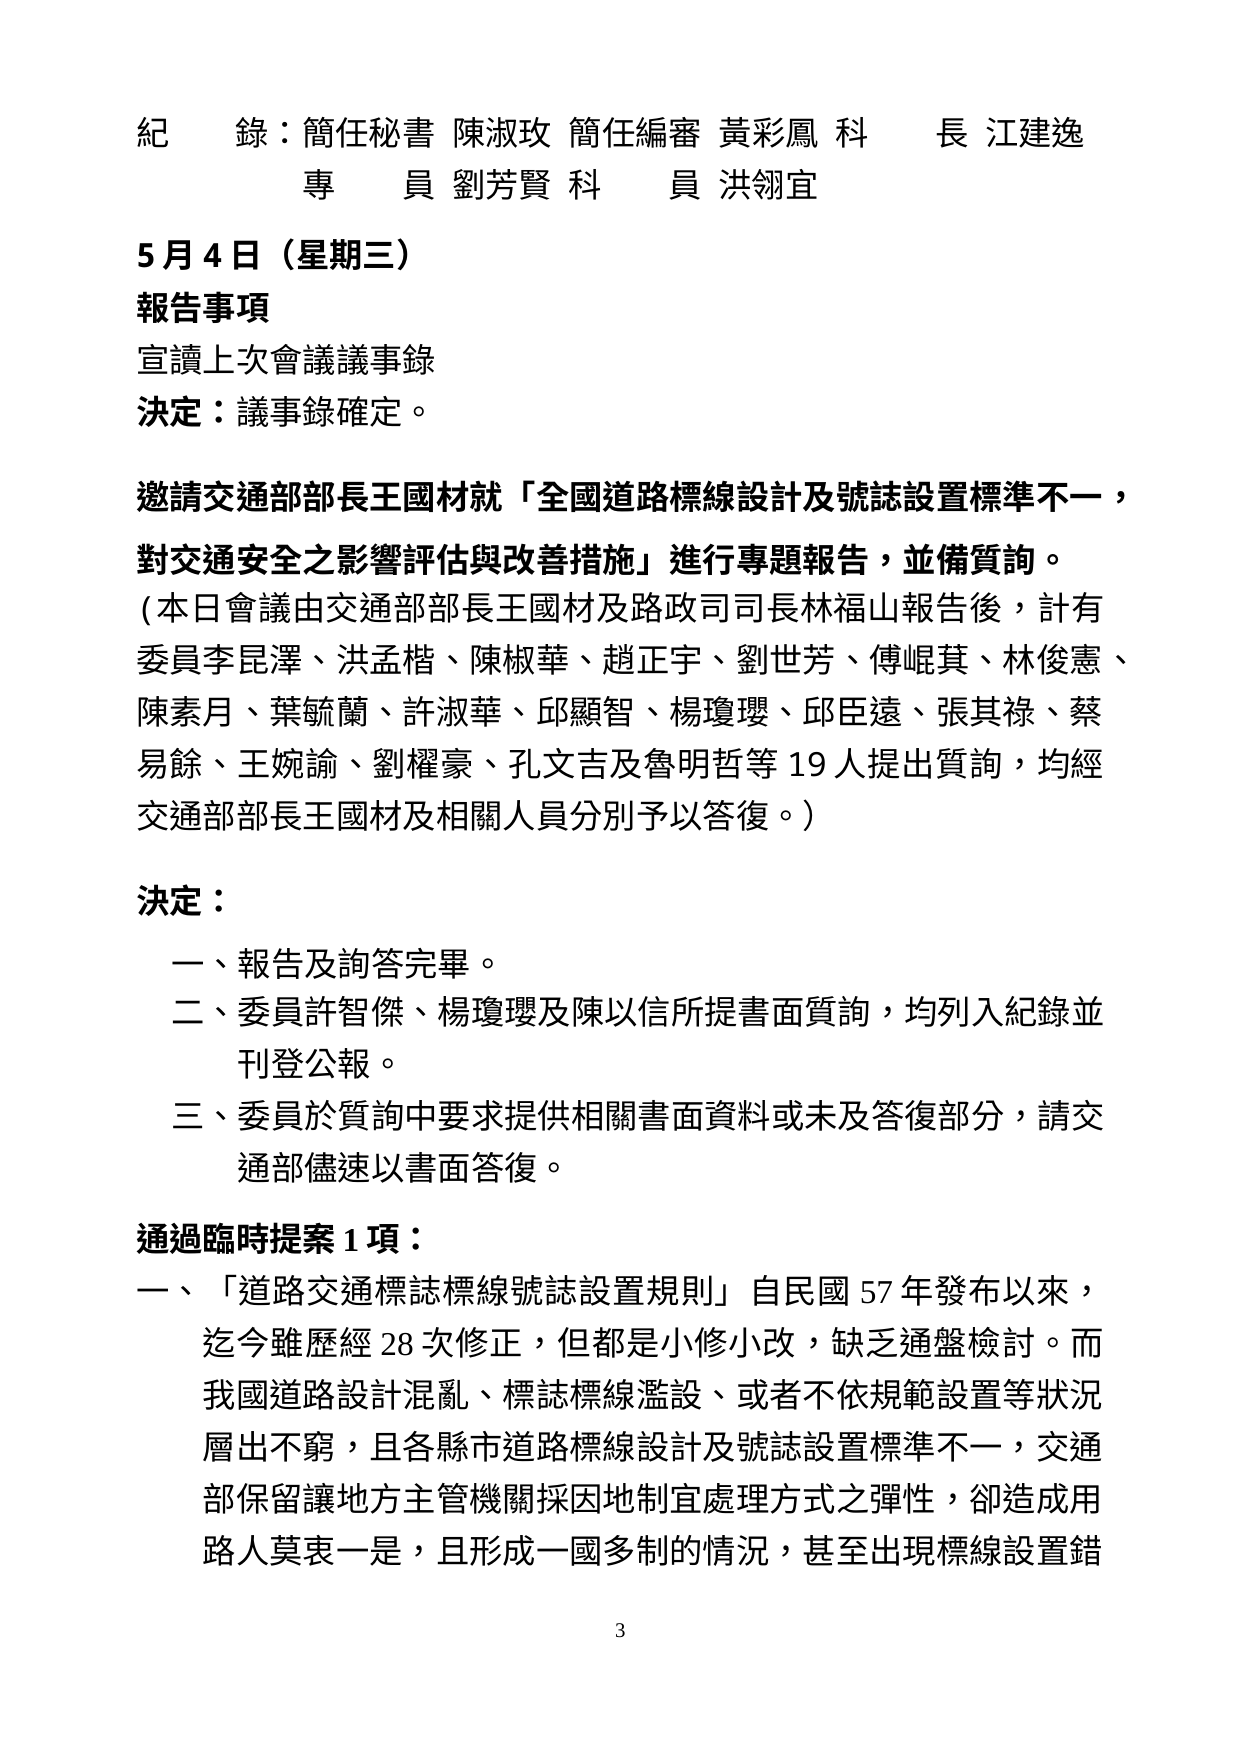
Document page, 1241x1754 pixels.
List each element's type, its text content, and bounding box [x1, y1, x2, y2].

text 三、委員於質詢中要求提供相關書面資料或未及答復部分，請交通部儘速以書面答復。 [171, 1087, 1104, 1191]
text 紀 錄：簡任秘書 陳淑玫 簡任編審 黃彩鳳 科 長 江建逸專 員 劉芳賢 科 員 洪翎宜 [136, 103, 1104, 207]
text 二、委員許智傑、楊瓊瓔及陳以信所提書面質詢，均列入紀錄並刊登公報。 [171, 982, 1104, 1087]
text 宣讀上次會議議事錄 [136, 330, 1104, 382]
text 報告事項 [136, 278, 1104, 330]
text 5月4日（星期三） [136, 226, 1104, 278]
text 邀請交通部部長王國材就「全國道路標線設計及號誌設置標準不一，對交通安全之影響評估與改善措施」進行專題報告，並備質詢。 [136, 453, 1104, 578]
text 一、報告及詢答完畢。 [136, 920, 1104, 982]
text 一、「道路交通標誌標線號誌設置規則」自民國57年發布以來，迄今雖歷經28次修正，但都是小修小改，缺乏通盤檢討。而我國道路設計混亂、標誌標線濫設、或者不依規範設置等狀況層出不窮，且各縣市道路標線設計及號誌設置標準不一，交通部保留讓地方主管機關採因地制宜處理方式之彈性，卻造成用路人莫衷一是，且形成一國多制的情況，甚至出現標線設置錯 [136, 1262, 1104, 1574]
text 決定： [136, 857, 1104, 920]
text 決定：議事錄確定。 [136, 382, 1104, 434]
text (本日會議由交通部部長王國材及路政司司長林福山報告後，計有委員李昆澤、洪孟楷、陳椒華、趙正宇、劉世芳、傅崐萁、林俊憲、陳素月、葉毓蘭、許淑華、邱顯智、楊瓊瓔、邱臣遠、張其祿、蔡易餘、王婉諭、劉櫂豪、孔文吉及魯明哲等19人提出質詢，均經交通部部長王國材及相關人員分別予以答復。） [136, 578, 1104, 839]
text 通過臨時提案1項： [136, 1209, 1104, 1262]
